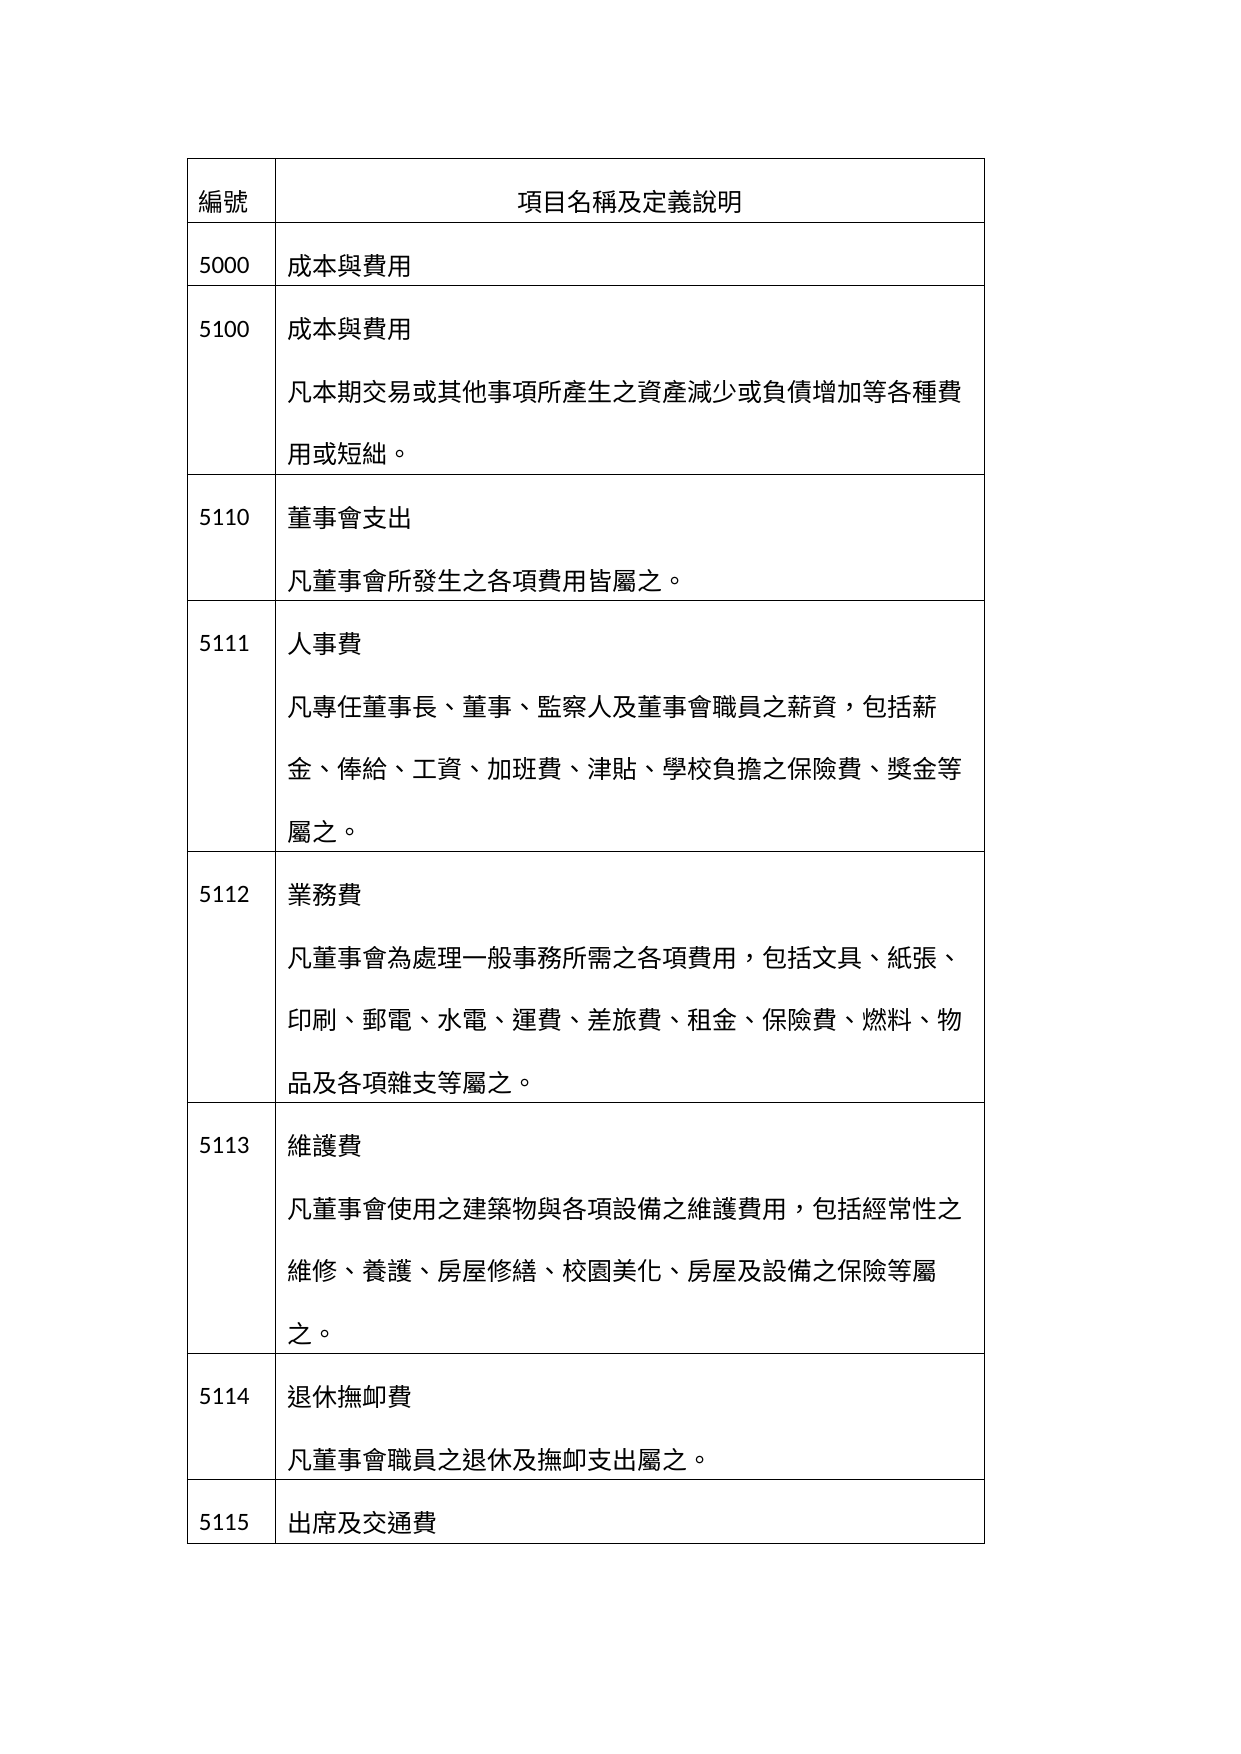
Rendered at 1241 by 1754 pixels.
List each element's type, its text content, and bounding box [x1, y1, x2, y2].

table_cell 人事費 凡專任董事長、董事、監察人及董事會職員之薪資，包括薪金、俸給、工資、加班費、津貼、學校負擔之保險費、獎金等屬之。 [276, 601, 984, 851]
table_cell 5115 [188, 1480, 275, 1543]
table_cell 退休撫卹費 凡董事會職員之退休及撫卹支出屬之。 [276, 1354, 984, 1479]
table_cell 5111 [188, 601, 275, 851]
table_cell 成本與費用 凡本期交易或其他事項所產生之資產減少或負債增加等各種費用或短絀。 [276, 286, 984, 474]
table_cell 5112 [188, 852, 275, 1102]
table_cell 維護費 凡董事會使用之建築物與各項設備之維護費用，包括經常性之維修、養護、房屋修繕、校園美化、房屋及設備之保險等屬之。 [276, 1103, 984, 1353]
table_header 項目名稱及定義說明 [276, 159, 984, 222]
table_cell 5000 [188, 223, 275, 285]
table_cell 5113 [188, 1103, 275, 1353]
table_cell 董事會支出 凡董事會所發生之各項費用皆屬之。 [276, 475, 984, 600]
table_cell 業務費 凡董事會為處理一般事務所需之各項費用，包括文具、紙張、印刷、郵電、水電、運費、差旅費、租金、保險費、燃料、物品及各項雜支等屬之。 [276, 852, 984, 1102]
table_cell 成本與費用 [276, 223, 984, 285]
table_cell 5114 [188, 1354, 275, 1479]
table_cell 出席及交通費 [276, 1480, 984, 1543]
table_cell 5110 [188, 475, 275, 600]
table_cell 5100 [188, 286, 275, 474]
table_header 編號 [188, 159, 275, 222]
